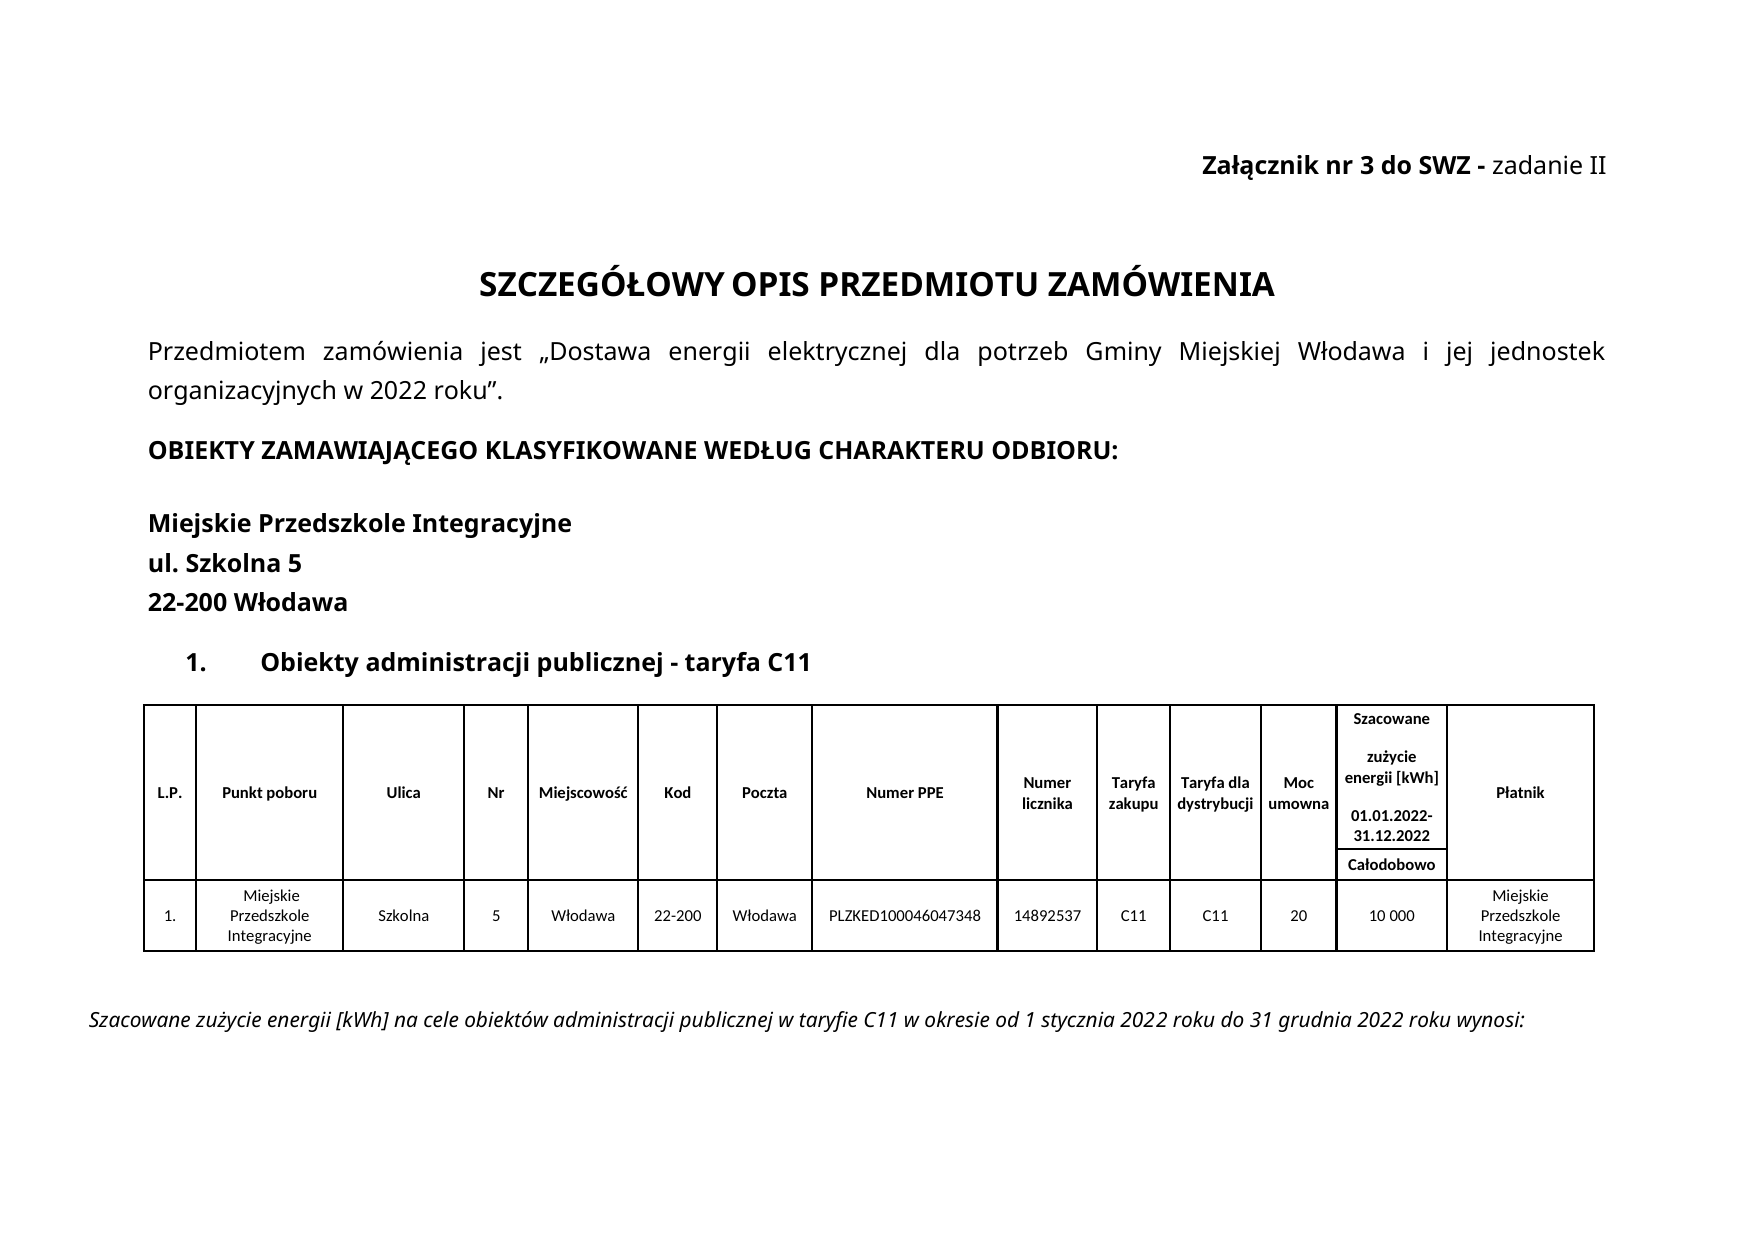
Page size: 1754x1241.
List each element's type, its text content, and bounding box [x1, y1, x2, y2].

text Przedmiotem zamówienia jest „Dostawa energii elektrycznej dla potrzeb Gminy Miejskiej Włodawa i jej jednostek organizacyjnych w 2022 roku”. [148, 334, 1606, 407]
text Szacowane zużycie energii [kWh] na cele obiektów administracji publicznej w taryfie C11 w okresie od 1 stycznia 2022 roku do 31 grudnia 2022 roku wynosi: [88, 1005, 1606, 1033]
table_cell Włodawa [529, 881, 637, 950]
table_header Płatnik [1448, 706, 1593, 879]
table_cell zużycie energii [kWh] [1338, 731, 1446, 801]
table_header Taryfa zakupu [1098, 706, 1169, 879]
table_cell Szkolna [344, 881, 463, 950]
text SZCZEGÓŁOWY OPIS PRZEDMIOTU ZAMÓWIENIA [148, 261, 1606, 306]
table_cell Miejskie Przedszkole Integracyjne [197, 881, 342, 950]
table_cell 20 [1262, 881, 1335, 950]
table_cell Całodobowo [1338, 850, 1446, 879]
text Miejskie Przedszkole Integracyjne ul. Szkolna 5 22-200 Włodawa [148, 467, 1606, 618]
table_header Kod [639, 706, 716, 879]
table_cell 1. [145, 881, 195, 950]
table_header Szacowane [1338, 706, 1446, 731]
text Załącznik nr 3 do SWZ - zadanie II [148, 148, 1606, 182]
table_cell PLZKED100046047348 [813, 881, 996, 950]
table_cell C11 [1171, 881, 1260, 950]
table_header Taryfa dla dystrybucji [1171, 706, 1260, 879]
table_cell 22-200 [639, 881, 716, 950]
table_header Punkt poboru [197, 706, 342, 879]
table_header Moc umowna [1262, 706, 1335, 879]
table_header Nr [465, 706, 527, 879]
table_cell Miejskie Przedszkole Integracyjne [1448, 881, 1593, 950]
table_cell 01.01.2022- 31.12.2022 [1338, 801, 1446, 848]
table_header Numer PPE [813, 706, 996, 879]
list Obiekty administracji publicznej - taryfa C11 [185, 644, 1606, 678]
table_cell 14892537 [999, 881, 1096, 950]
table_header Ulica [344, 706, 463, 879]
table_cell 10 000 [1338, 881, 1446, 950]
table_header Poczta [718, 706, 811, 879]
table_cell 5 [465, 881, 527, 950]
table_header L.P. [145, 706, 195, 879]
table_cell Włodawa [718, 881, 811, 950]
table_cell C11 [1098, 881, 1169, 950]
text OBIEKTY ZAMAWIAJĄCEGO KLASYFIKOWANE WEDŁUG CHARAKTERU ODBIORU: [148, 433, 1606, 467]
table_header Miejscowość [529, 706, 637, 879]
table_header Numer licznika [999, 706, 1096, 879]
